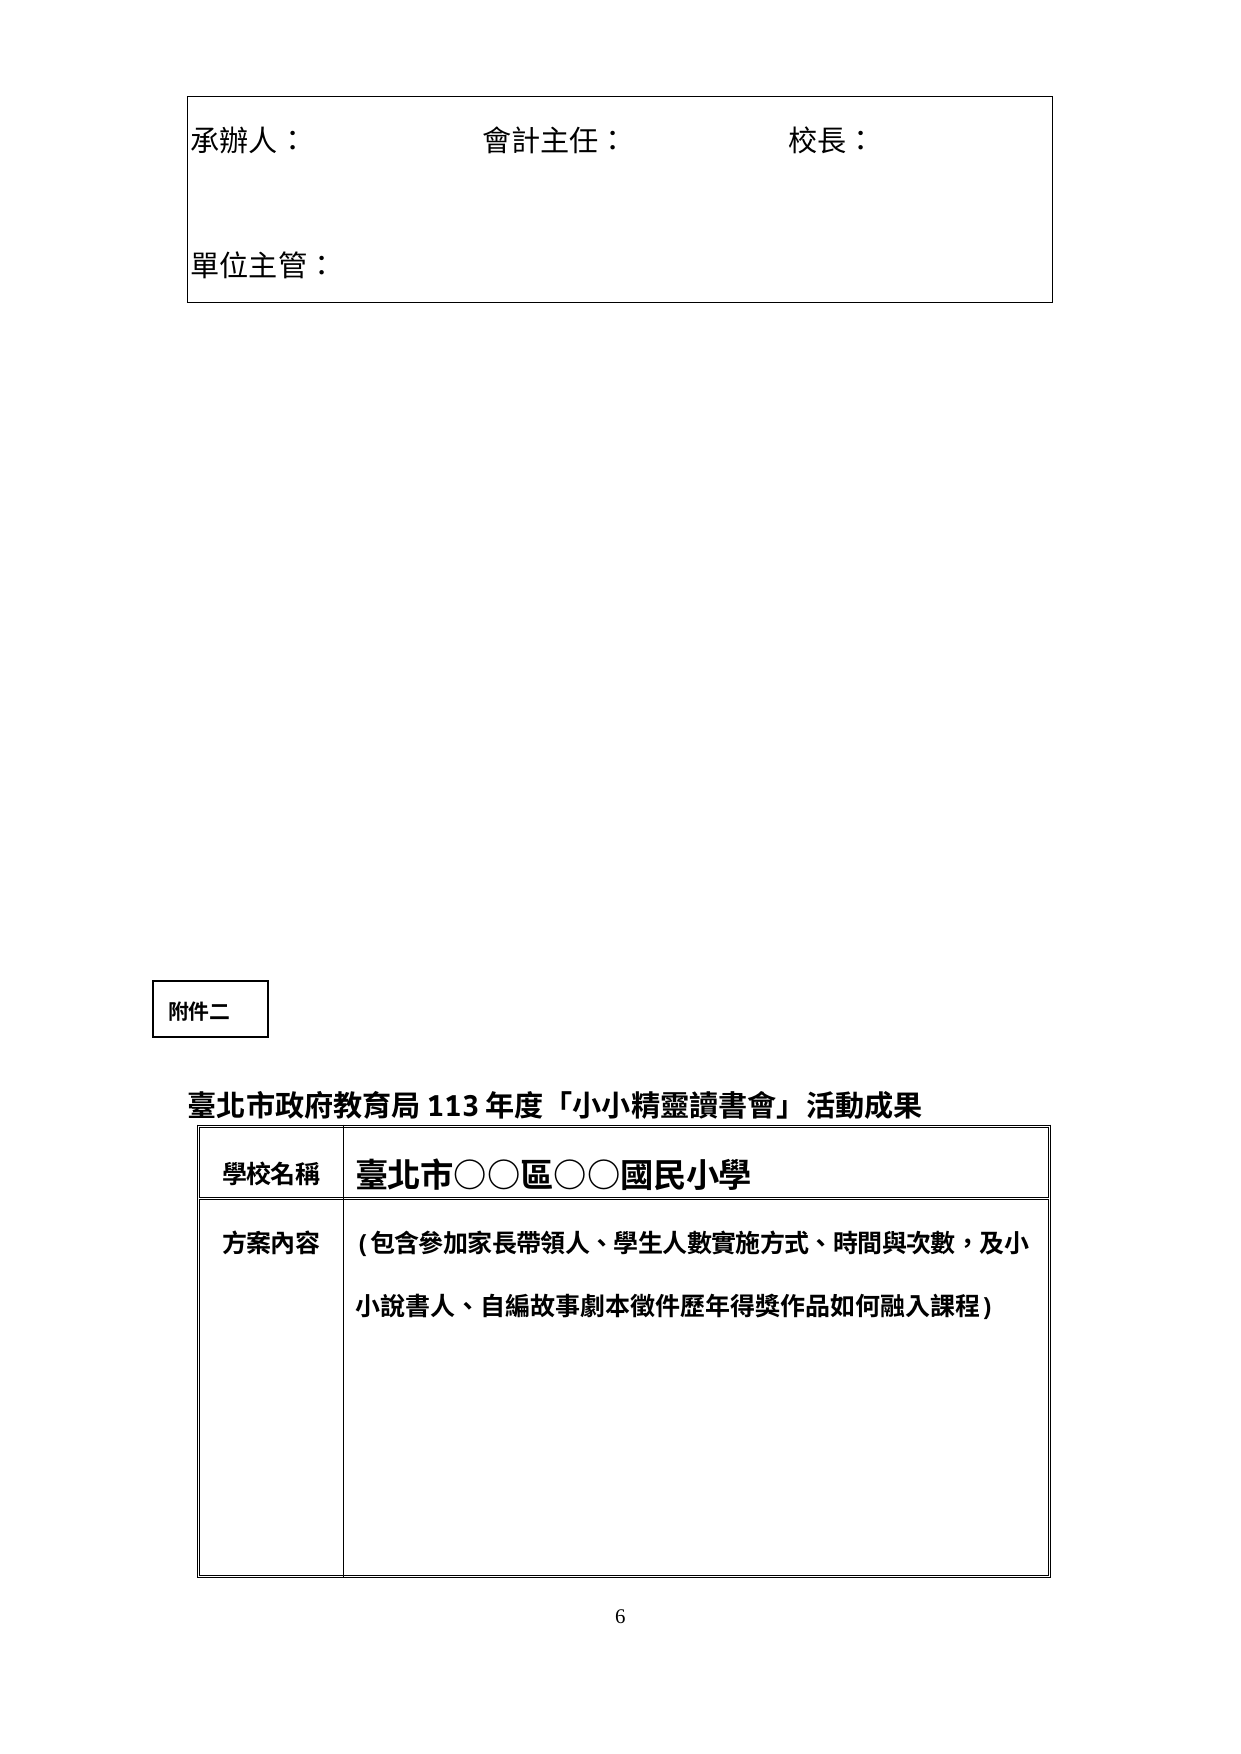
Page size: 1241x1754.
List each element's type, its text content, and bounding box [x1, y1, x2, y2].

text 臺北市政府教育局113年度「小小精靈讀書會」活動成果 [187, 1062, 1053, 1124]
table_header 學校名稱 [200, 1128, 343, 1197]
table_cell 承辦人： 會計主任： 校長： 單位主管： [188, 97, 1052, 302]
table_header 臺北市○○區○○國民小學 [344, 1128, 1048, 1197]
table_cell (包含參加家長帶領人、學生人數實施方式、時間與次數，及小小說書人、自編故事劇本徵件歷年得獎作品如何融入課程) [344, 1200, 1048, 1575]
table_cell 方案內容 [200, 1200, 343, 1575]
